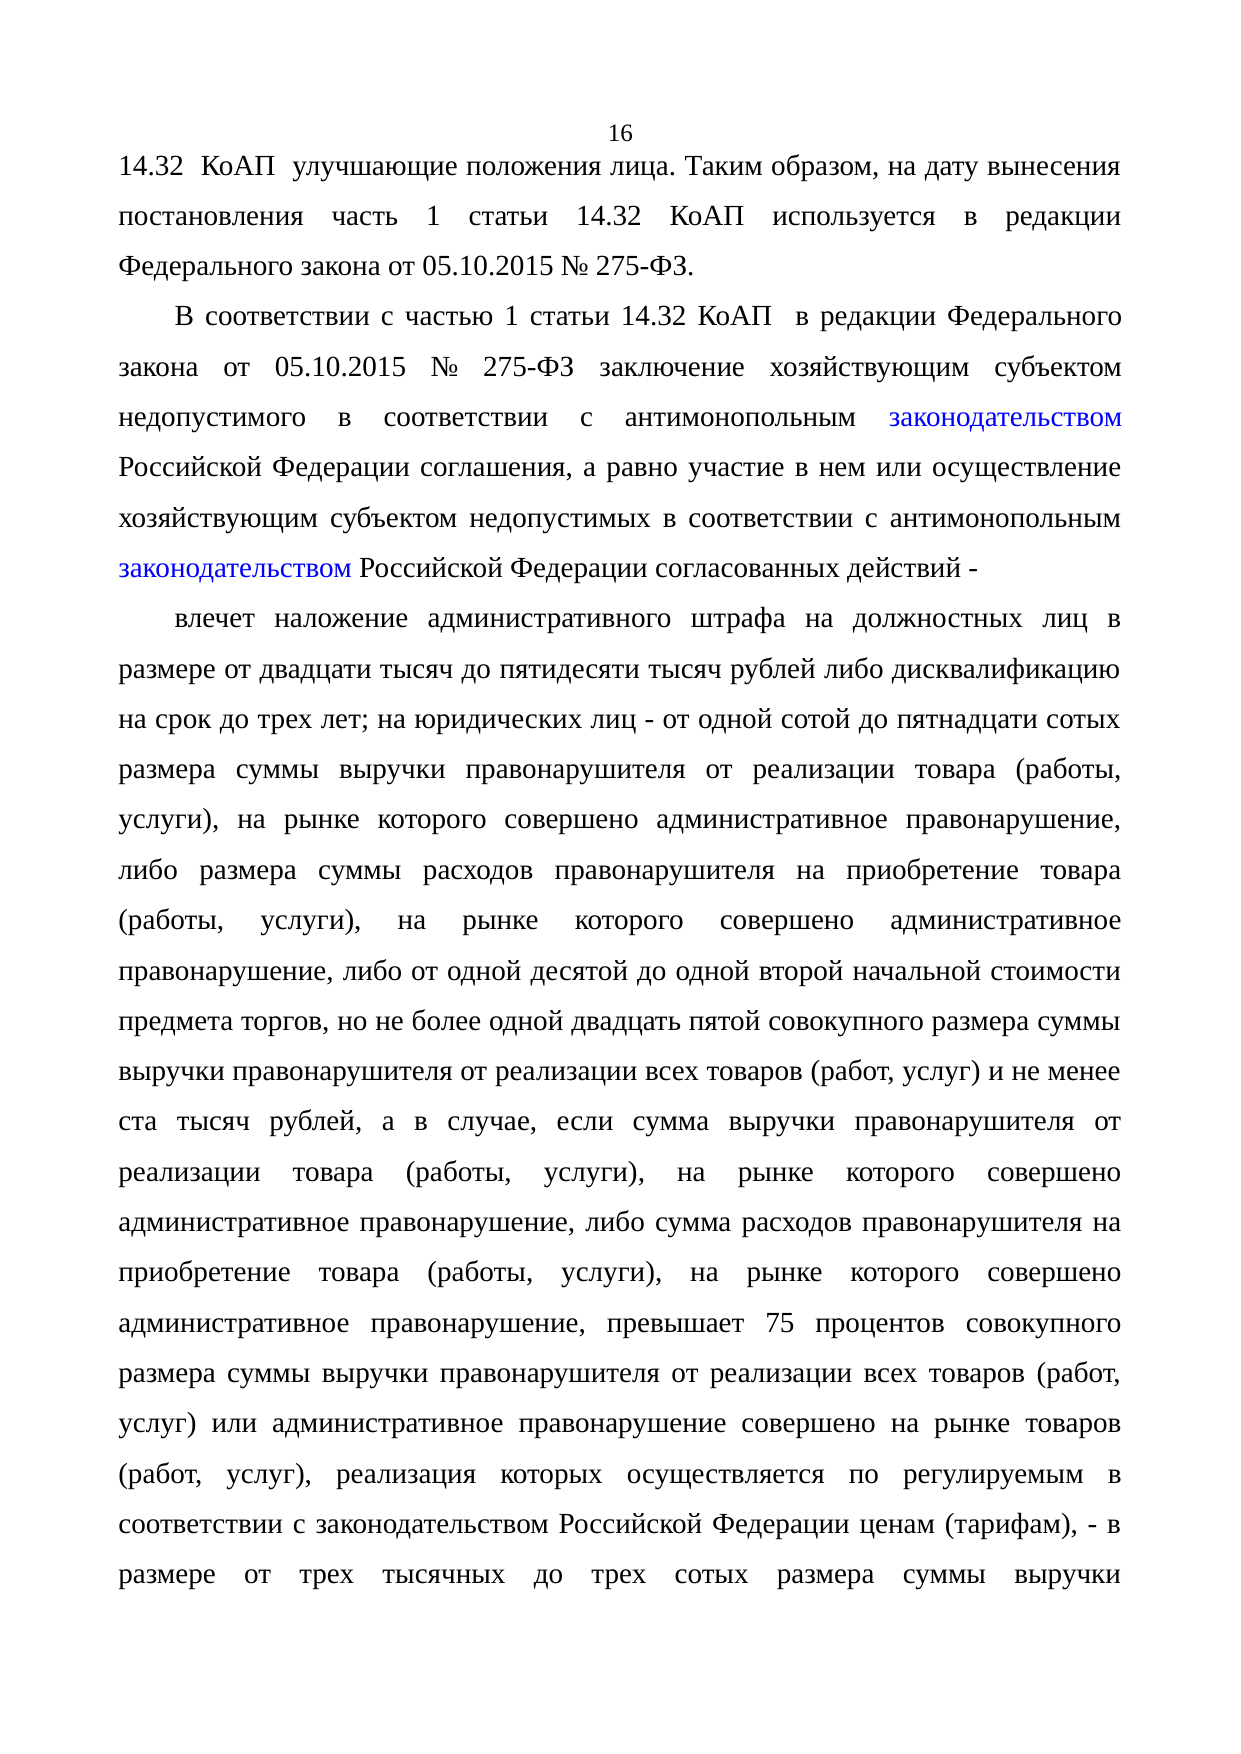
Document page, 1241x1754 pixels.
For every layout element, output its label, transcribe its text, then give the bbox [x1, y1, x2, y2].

text влечет наложение административного штрафа на должностных лиц в размере от двадцати тысяч до пятидесяти тысяч рублей либо дисквалификацию на срок до трех лет; на юридических лиц - от одной сотой до пятнадцати сотых размера суммы выручки правонарушителя от реализации товара (работы, услуги), на рынке которого совершено административное правонарушение, либо размера суммы расходов правонарушителя на приобретение товара (работы, услуги), на рынке которого совершено административное правонарушение, либо от одной десятой до одной второй начальной стоимости предмета торгов, но не более одной двадцать пятой совокупного размера суммы выручки правонарушителя от реализации всех товаров (работ, услуг) и не менее ста тысяч рублей, а в случае, если сумма выручки правонарушителя от реализации товара (работы, услуги), на рынке которого совершено административное правонарушение, либо сумма расходов правонарушителя на приобретение товара (работы, услуги), на рынке которого совершено административное правонарушение, превышает 75 процентов совокупного размера суммы выручки правонарушителя от реализации всех товаров (работ, услуг) или административное правонарушение совершено на рынке товаров (работ, услуг), реализация которых осуществляется по регулируемым в соответствии с законодательством Российской Федерации ценам (тарифам), - в размере от трех тысячных до трех сотых размера суммы выручки [118, 600, 1122, 1590]
text В соответствии с частью 1 статьи 14.32 КоАП в редакции Федерального закона от 05.10.2015 № 275-ФЗ заключение хозяйствующим субъектом недопустимого в соответствии с антимонопольным законодательством Российской Федерации соглашения, а равно участие в нем или осуществление хозяйствующим субъектом недопустимых в соответствии с антимонопольным законодательством Российской Федерации согласованных действий - [118, 298, 1122, 584]
text 14.32 КоАП улучшающие положения лица. Таким образом, на дату вынесения постановления часть 1 статьи 14.32 КоАП используется в редакции Федерального закона от 05.10.2015 № 275-ФЗ. [118, 148, 1122, 282]
